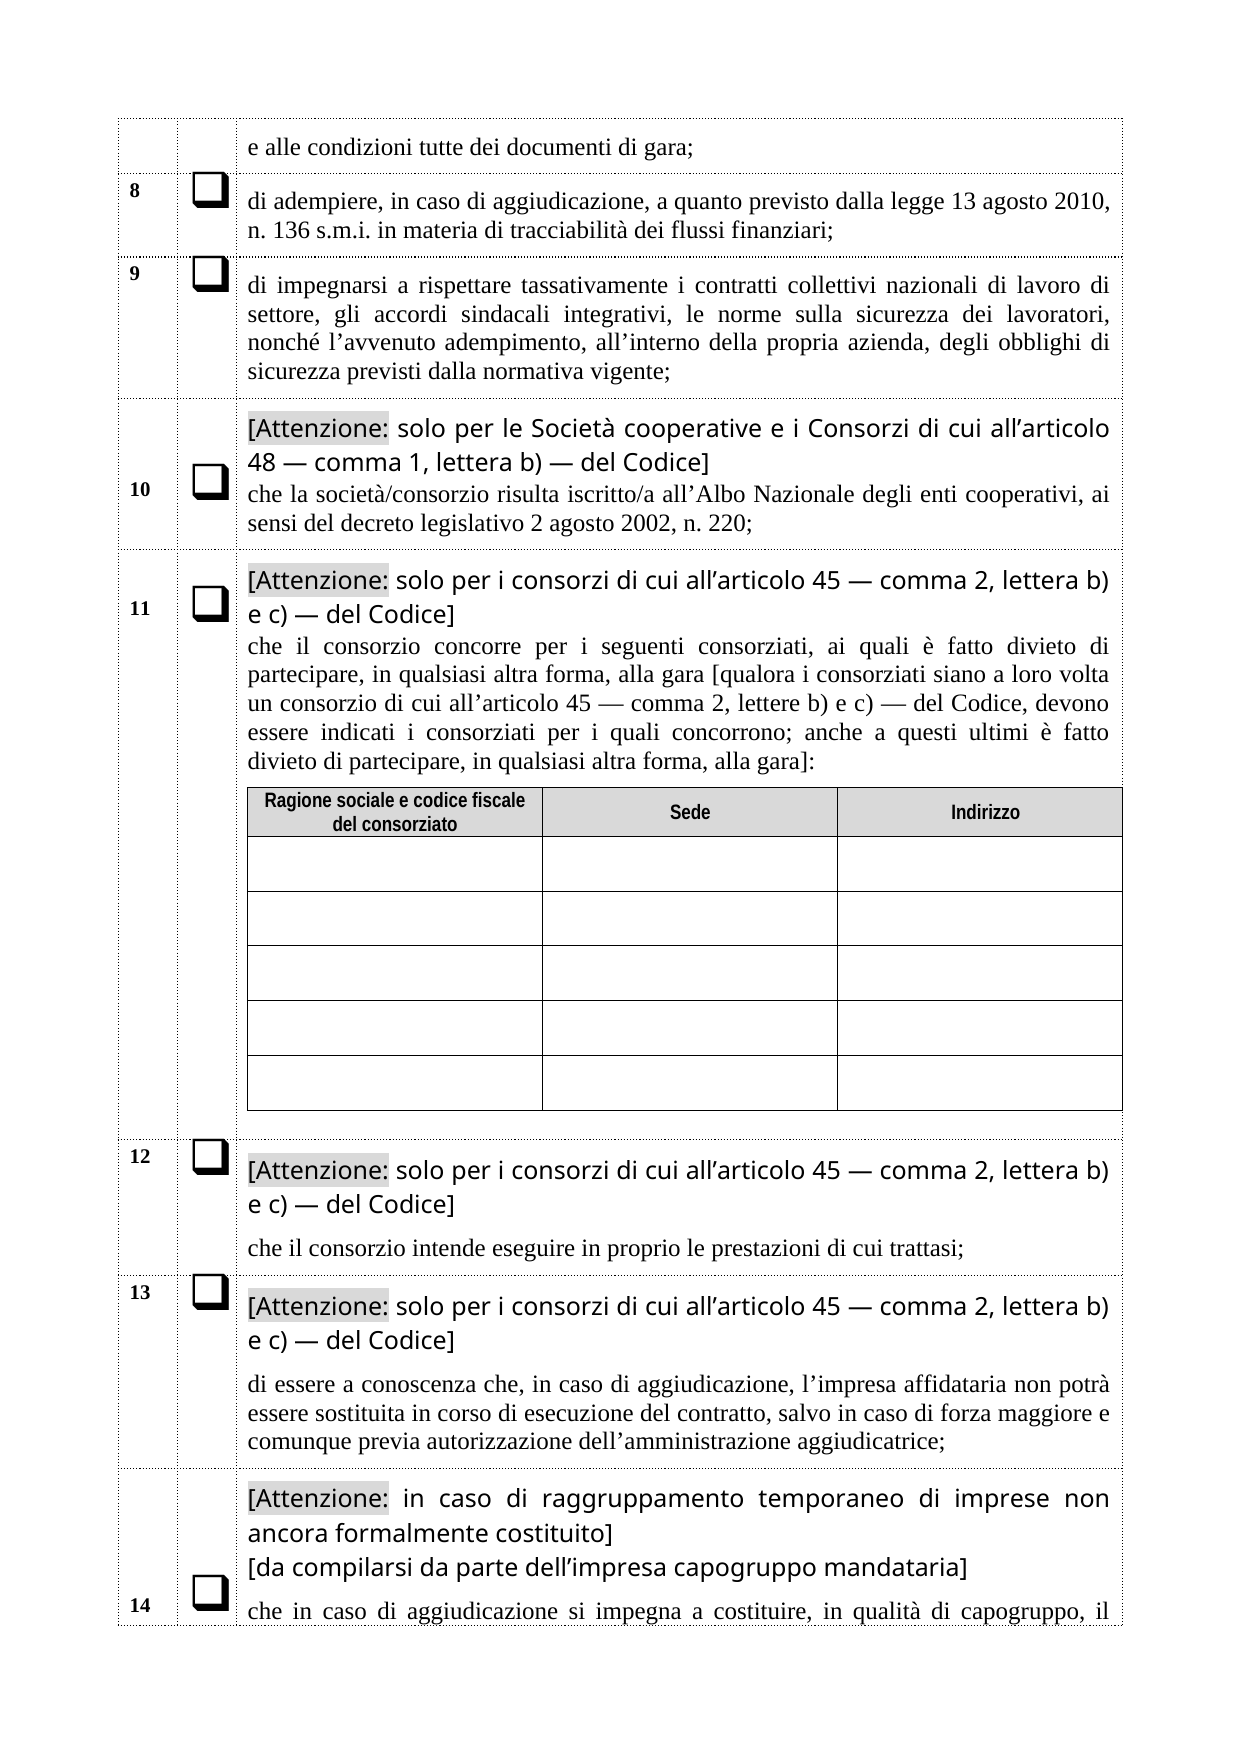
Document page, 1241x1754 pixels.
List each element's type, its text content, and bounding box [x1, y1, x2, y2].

table_cell  [177, 1139, 236, 1275]
table_header Sede [543, 788, 837, 836]
table_cell di adempiere, in caso di aggiudicazione, a quanto previsto dalla legge 13 agosto 2010, n. 136 s.m.i. in materia di tracciabilità dei flussi finanziari; [236, 173, 1122, 256]
table_cell [248, 1056, 542, 1109]
table_cell [838, 837, 1122, 891]
table_header Indirizzo [838, 788, 1122, 836]
table_cell [Attenzione: solo per i consorzi di cui all’articolo 45 — comma 2, lettera b) e c) — del Codice] che il consorzio concorre per i seguenti consorziati, ai quali è fatto divieto di partecipare, in qualsiasi altra forma, alla gara [qualora i consorziati siano a loro volta un consorzio di cui all’articolo 45 — comma 2, lettere b) e c) — del Codice, devono essere indicati i consorziati per i quali concorrono; anche a questi ultimi è fatto divieto di partecipare, in qualsiasi altra forma, alla gara]: . [236, 549, 1122, 1139]
table_cell [838, 1056, 1122, 1109]
table_cell [177, 118, 236, 173]
table_cell di impegnarsi a rispettare tassativamente i contratti collettivi nazionali di lavoro di settore, gli accordi sindacali integrativi, le norme sulla sicurezza dei lavoratori, nonché l’avvenuto adempimento, all’interno della propria azienda, degli obblighi di sicurezza previsti dalla normativa vigente; [236, 256, 1122, 397]
table_cell  [177, 549, 236, 1139]
table_cell [Attenzione: in caso di raggruppamento temporaneo di imprese non ancora formalmente costituito] [da compilarsi da parte dell’impresa capogruppo mandataria] che in caso di aggiudicazione si impegna a costituire, in qualità di capogruppo, il [236, 1468, 1122, 1624]
table_cell [Attenzione: solo per i consorzi di cui all’articolo 45 — comma 2, lettera b) e c) — del Codice] che il consorzio intende eseguire in proprio le prestazioni di cui trattasi; [236, 1139, 1122, 1275]
table_cell [838, 1001, 1122, 1055]
table_cell [118, 549, 177, 1139]
table_cell [118, 173, 177, 256]
table_cell [838, 946, 1122, 1000]
table_cell e alle condizioni tutte dei documenti di gara; [236, 118, 1122, 173]
table_cell [543, 1056, 837, 1109]
table_cell [838, 892, 1122, 945]
table_cell [248, 837, 542, 891]
table_cell [118, 1468, 177, 1624]
table_cell [248, 1001, 542, 1055]
table_cell  [177, 256, 236, 397]
table_cell [118, 1139, 177, 1275]
table_cell [118, 118, 177, 173]
table_header Ragione sociale e codice fiscale del consorziato [248, 788, 542, 836]
table_cell  [177, 173, 236, 256]
table_cell  [177, 1468, 236, 1624]
table_cell [543, 837, 837, 891]
table_cell [118, 256, 177, 397]
table_cell  [177, 1275, 236, 1468]
table_cell [543, 892, 837, 945]
table_cell [Attenzione: solo per i consorzi di cui all’articolo 45 — comma 2, lettera b) e c) — del Codice] di essere a conoscenza che, in caso di aggiudicazione, l’impresa affidataria non potrà essere sostituita in corso di esecuzione del contratto, salvo in caso di forza maggiore e comunque previa autorizzazione dell’amministrazione aggiudicatrice; [236, 1275, 1122, 1468]
table_cell [543, 1001, 837, 1055]
table_cell [248, 892, 542, 945]
table_cell [118, 398, 177, 549]
table_cell  [177, 398, 236, 549]
table_cell [118, 1275, 177, 1468]
table_cell [248, 946, 542, 1000]
table_cell [Attenzione: solo per le Società cooperative e i Consorzi di cui all’articolo 48 — comma 1, lettera b) — del Codice] che la società/consorzio risulta iscritto/a all’Albo Nazionale degli enti cooperativi, ai sensi del decreto legislativo 2 agosto 2002, n. 220; [236, 398, 1122, 549]
table_cell [543, 946, 837, 1000]
